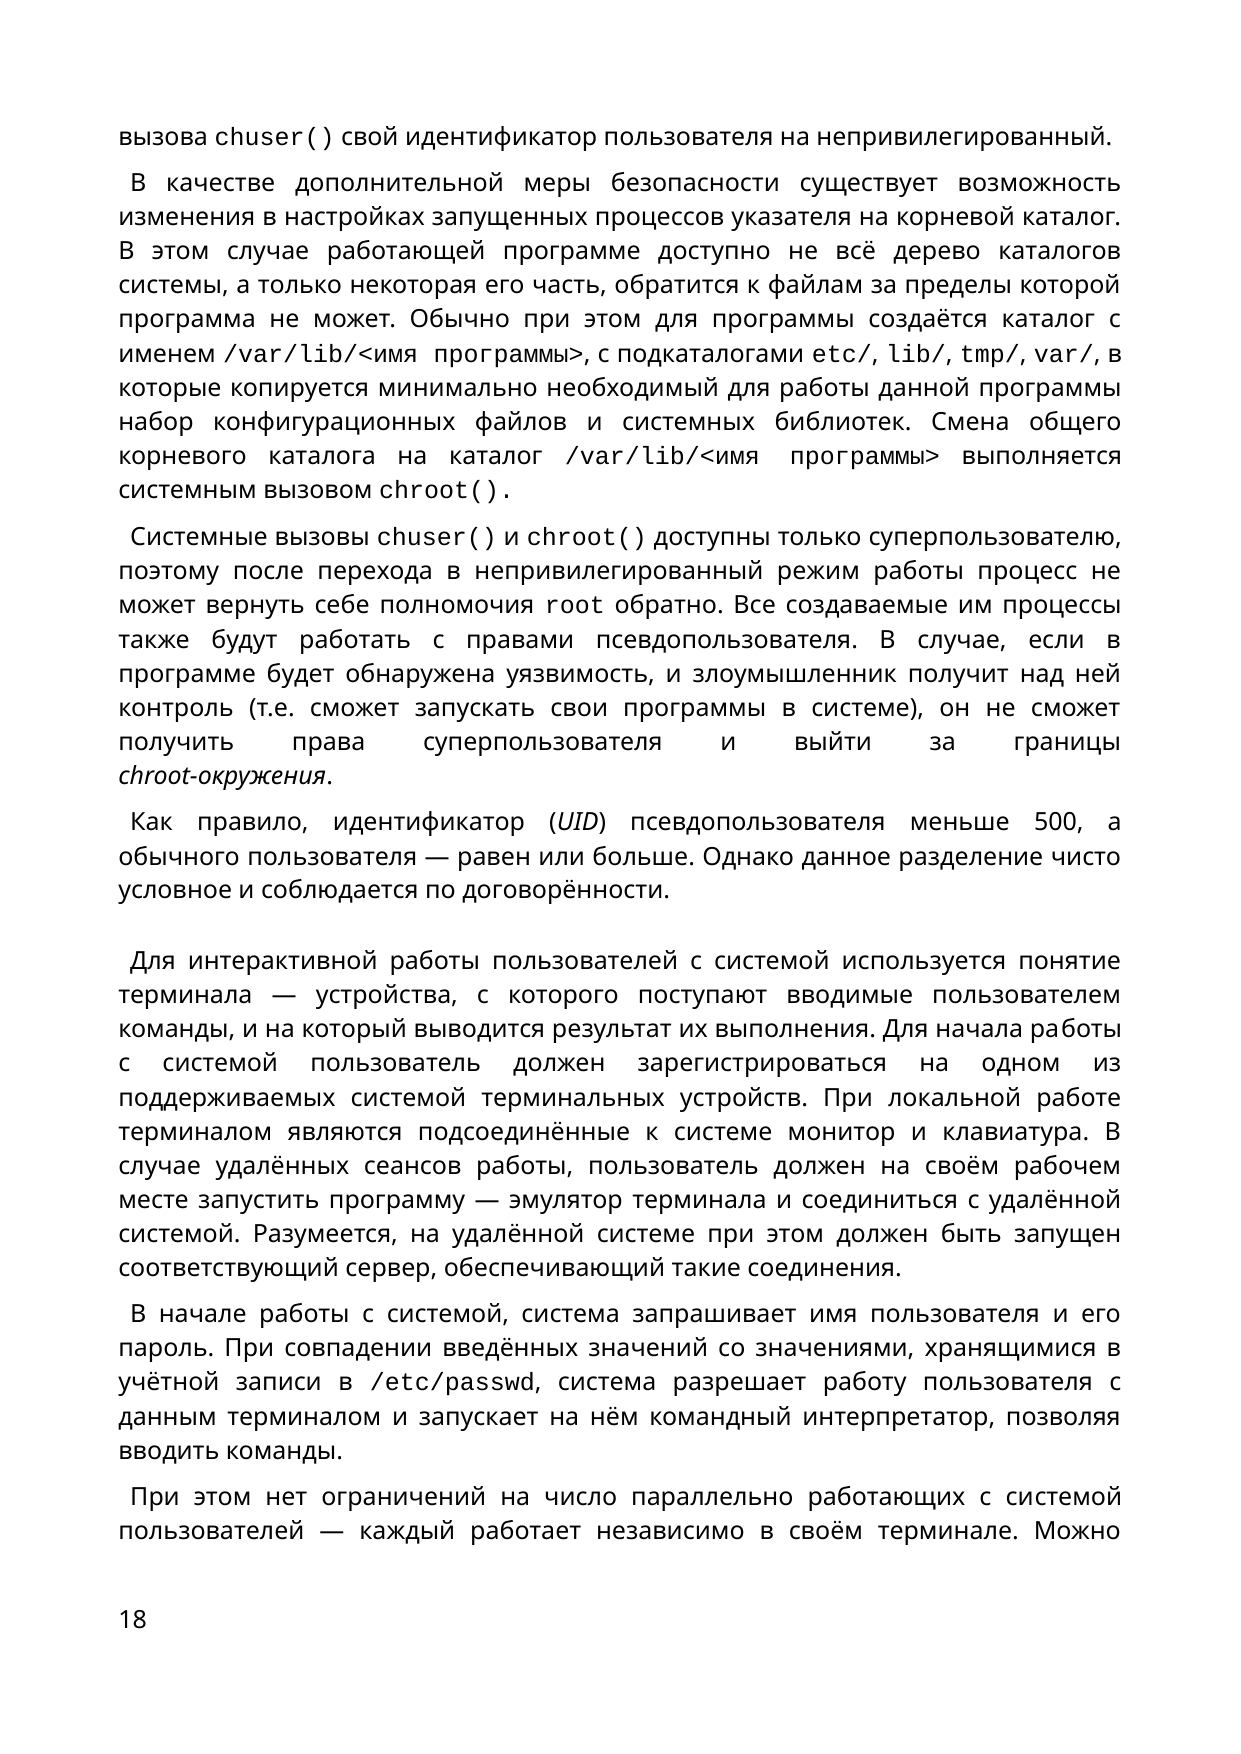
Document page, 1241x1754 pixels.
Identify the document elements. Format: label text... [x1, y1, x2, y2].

text В качестве дополнительной меры безопасности существует возможность изменения в настройках запущенных процессов указателя на корневой каталог. В этом случае работающей программе доступно не всё дерево каталогов системы, а только некоторая его часть, обратится к файлам за пределы которой программа не может. Обычно при этом для программы создаётся каталог с именем /var/lib/<имя программы>, с подкаталогами etc/, lib/, tmp/, var/, в которые копируется минимально необходимый для работы данной программы набор конфигурационных файлов и системных библиотек. Смена общего корневого каталога на каталог /var/lib/<имя программы> выполняется системным вызовом chroot(). [118, 165, 1122, 506]
text Как правило, идентификатор (UID) псевдопользователя меньше 500, а обычного пользователя — равен или больше. Однако данное разделение чисто условное и соблюдается по договорённости. [118, 804, 1122, 906]
text вызова chuser() свой идентификатор пользователя на непривилегированный. [118, 118, 1122, 152]
text При этом нет ограничений на число параллельно работающих с системой пользователей — каждый работает независимо в своём терминале. Можно [118, 1479, 1122, 1547]
text Для интерактивной работы пользователей с системой используется понятие терминала — устройства, с которого поступают вводимые пользователем команды, и на который выводится результат их выполнения. Для начала работы с системой пользователь должен зарегистрироваться на одном из поддерживаемых системой терминальных устройств. При локальной работе терминалом являются подсоединённые к системе монитор и клавиатура. В случае удалённых сеансов работы, пользователь должен на своём рабочем месте запустить программу — эмулятор терминала и соединиться с удалённой системой. Разумеется, на удалённой системе при этом должен быть запущен соответствующий сервер, обеспечивающий такие соединения. [118, 943, 1122, 1283]
text В начале работы с системой, система запрашивает имя пользователя и его пароль. При совпадении введённых значений со значениями, хранящимися в учётной записи в /etc/passwd, система разрешает работу пользователя с данным терминалом и запускает на нём командный интерпретатор, позволяя вводить команды. [118, 1296, 1122, 1466]
text Системные вызовы chuser() и сhroot() доступны только суперпользователю, поэтому после перехода в непривилегированный режим работы процесс не может вернуть себе полномочия root обратно. Все создаваемые им процессы также будут работать с правами псевдопользователя. В случае, если в программе будет обнаружена уязвимость, и злоумышленник получит над ней контроль (т.е. сможет запускать свои программы в системе), он не сможет получить права суперпользователя и выйти за границы chroot-окружения. [118, 519, 1122, 792]
